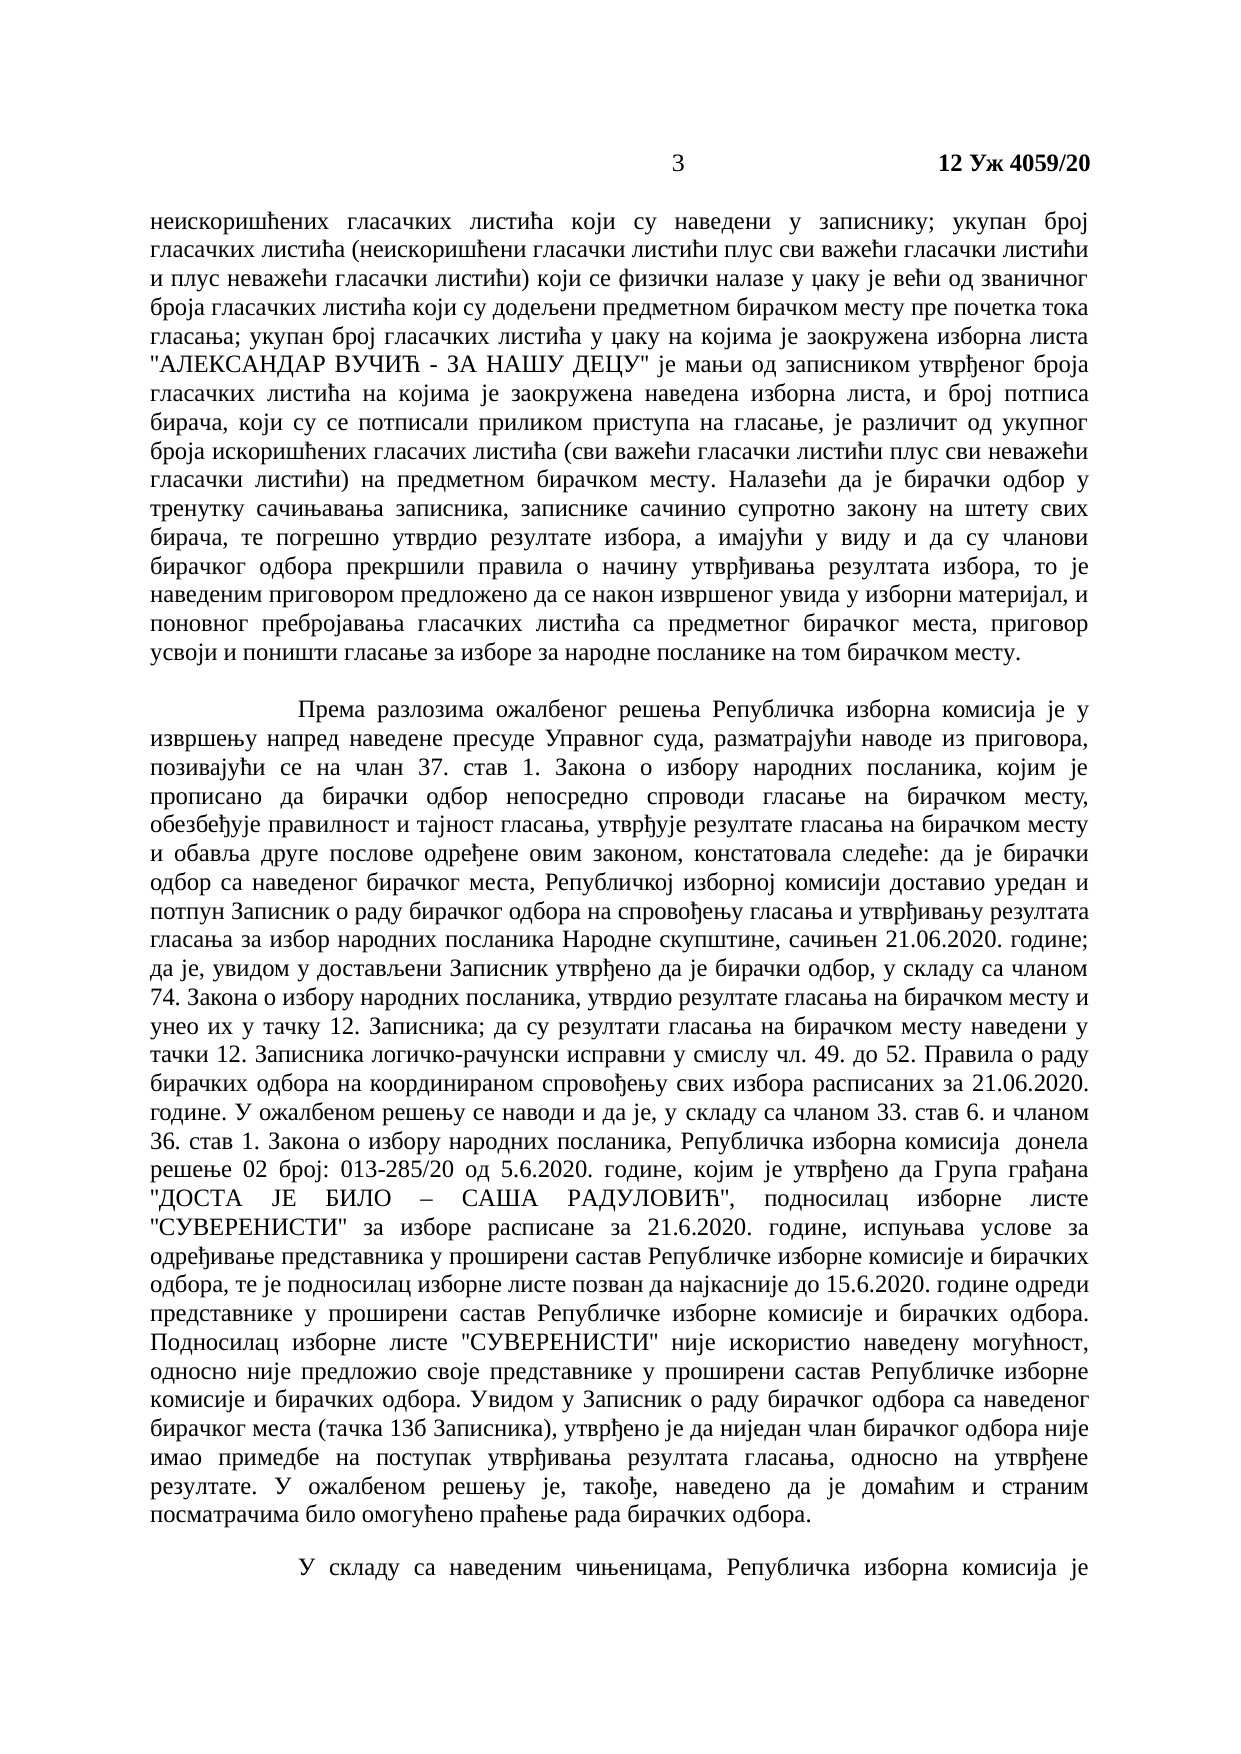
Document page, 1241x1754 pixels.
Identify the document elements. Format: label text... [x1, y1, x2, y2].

text Према разлозима ожалбеног решења Републичка изборна комисија је у извршењу напред наведене пресуде Управног суда, разматрајући наводе из приговора, позивајући се на члан 37. став 1. Закона о избору народних посланика, којим је прописано да бирачки одбор непосредно спроводи гласање на бирачком месту, обезбеђује правилност и тајност гласања, утврђује резултате гласања на бирачком месту и обавља друге послове одређене овим законом, констатовала следеће: да је бирачки одбор са наведеног бирачког места, Републичкој изборној комисији доставио уредан и потпун Записник о раду бирачког одбора на спровођењу гласања и утврђивању резултата гласања за избор народних посланика Народне скупштине, сачињен 21.06.2020. године; да је, увидом у достављени Записник утврђено да је бирачки одбор, у складу са чланом 74. Закона о избору народних посланика, утврдио резултате гласања на бирачком месту и унео их у тачку 12. Записника; да су резултати гласања на бирачком месту наведени у тачки 12. Записника логичко-рачунски исправни у смислу чл. 49. до 52. Правила о раду бирачких одбора на координираном спровођењу свих избора расписаних за 21.06.2020. године. У ожалбеном решењу се наводи и да је, у складу са чланом 33. став 6. и чланом 36. став 1. Закона о избору народних посланика, Републичка изборна комисија донела решење 02 број: 013-285/20 од 5.6.2020. године, којим је утврђено да Група грађана ''ДОСТА ЈЕ БИЛО – САША РАДУЛОВИЋ'', подносилац изборне листе ''СУВЕРЕНИСТИ'' за изборе расписане за 21.6.2020. године, испуњава услове за одређивање представника у проширени састав Републичке изборне комисије и бирачких одбора, те је подносилац изборне листе позван да најкасније до 15.6.2020. године одреди представнике у проширени састав Републичке изборне комисије и бирачких одбора. Подносилац изборне листе ''СУВЕРЕНИСТИ'' није искористио наведену могућност, односно није предложио своје представнике у проширени састав Републичке изборне комисије и бирачких одбора. Увидом у Записник о раду бирачког одбора са наведеног бирачког места (тачка 13б Записника), утврђено је да ниједан члан бирачког одбора није имао примедбе на поступак утврђивања резултата гласања, односно на утврђене резултате. У ожалбеном решењу је, такође, наведено да је домаћим и страним посматрачима било омогућено праћење рада бирачких одбора. [150, 694, 1090, 1528]
text У складу са наведеним чињеницама, Републичка изборна комисија је [150, 1552, 1090, 1581]
text неискоришћених гласачких листића који су наведени у записнику; укупан број гласачких листића (неискоришћени гласачки листићи плус сви важећи гласачки листићи и плус неважећи гласачки листићи) који се физички налазе у џаку је већи од званичног броја гласачких листића који су додељени предметном бирачком месту пре почетка тока гласања; укупан број гласачких листића у џаку на којима је заокружена изборна листа ''АЛЕКСАНДАР ВУЧИЋ - ЗА НАШУ ДЕЦУ'' је мањи од записником утврђеног броја гласачких листића на којима је заокружена наведена изборна листа, и број потписа бирача, који су се потписали приликом приступа на гласање, је различит од укупног броја искоришћених гласачих листића (сви важећи гласачки листићи плус сви неважећи гласачки листићи) на предметном бирачком месту. Налазећи да је бирачки одбор у тренутку сачињавања записника, записнике сачинио супротно закону на штету свих бирача, те погрешно утврдио резултате избора, а имајући у виду и да су чланови бирачког одбора прекршили правила о начину утврђивања резултата избора, то је наведеним приговором предложено да се након извршеног увида у изборни материјал, и поновног пребројавања гласачких листића са предметног бирачког места, приговор усвоји и поништи гласање за изборе за народне посланике на том бирачком месту. [150, 206, 1090, 666]
